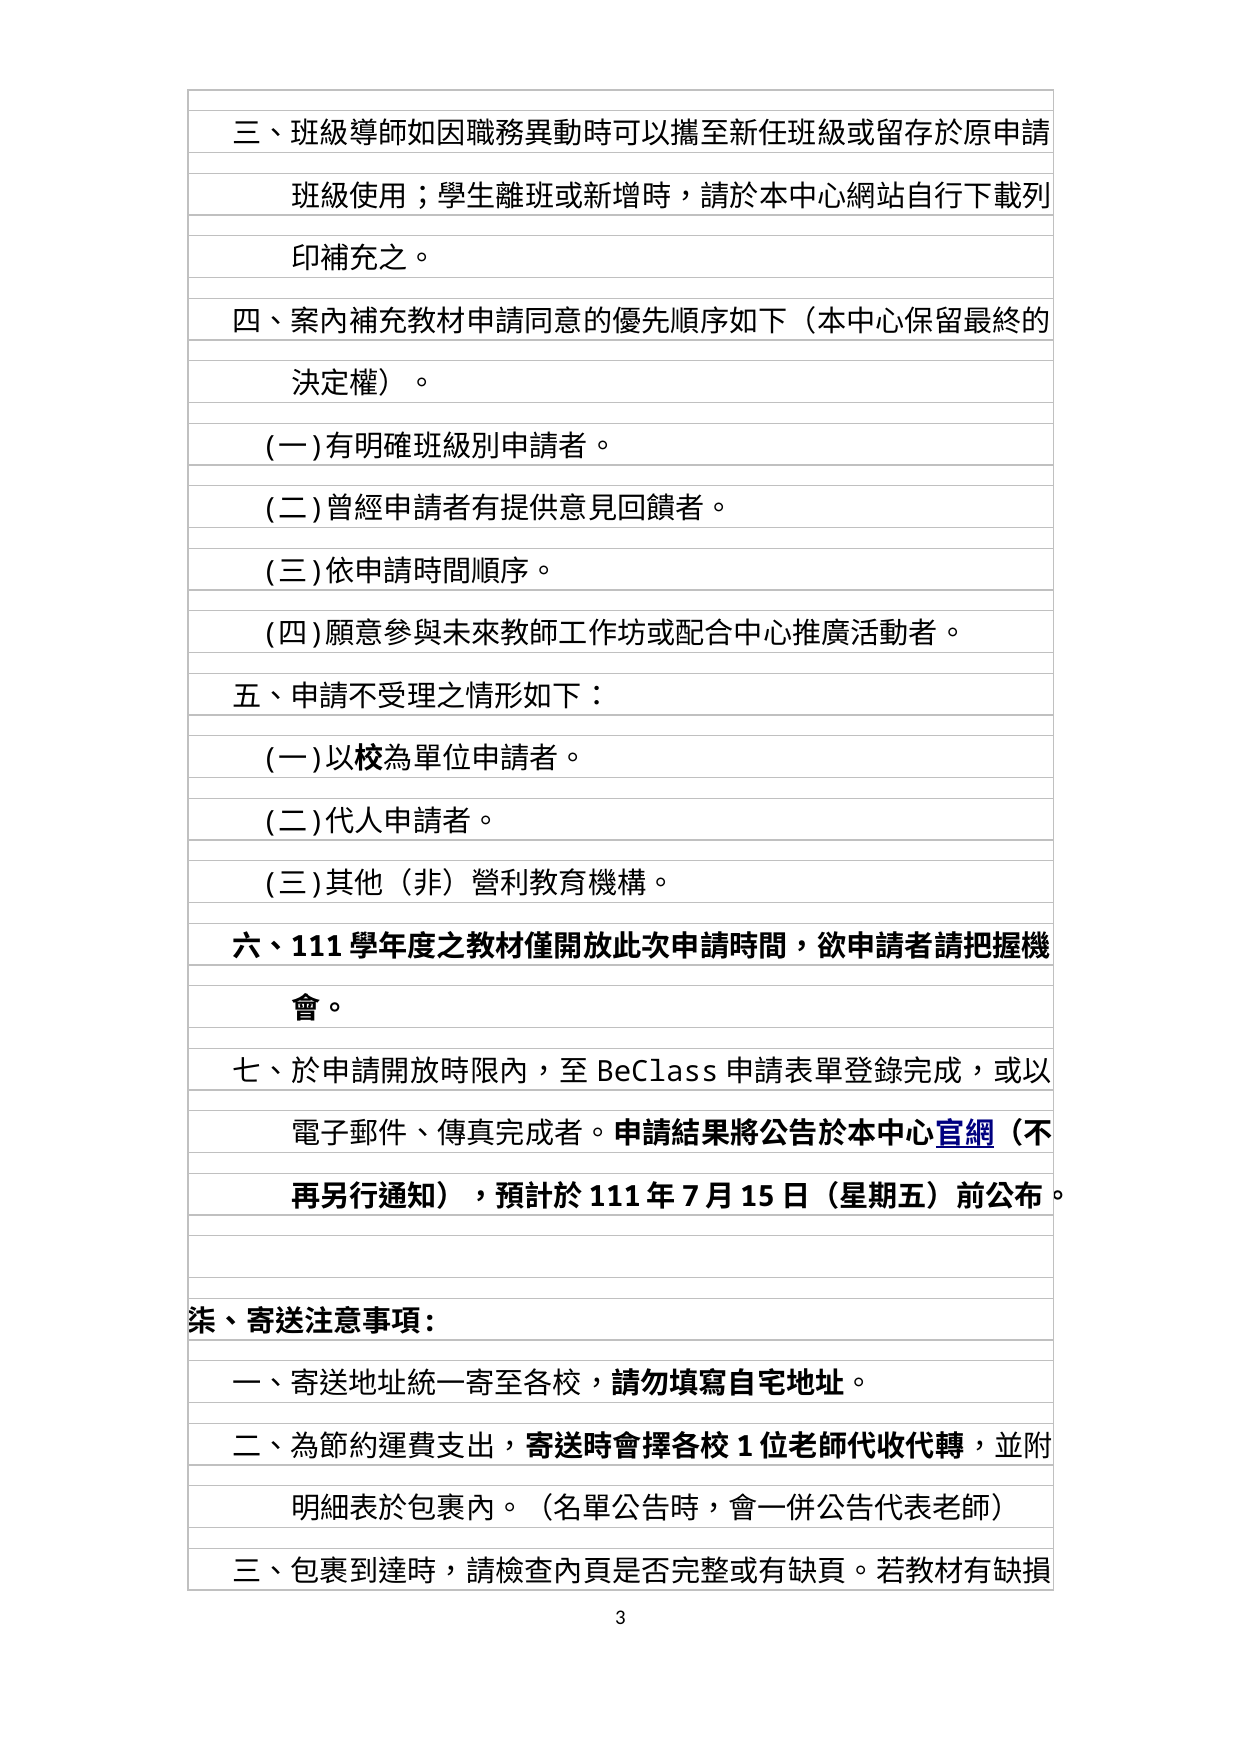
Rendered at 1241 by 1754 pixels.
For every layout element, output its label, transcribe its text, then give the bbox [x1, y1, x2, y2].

text 一、寄送地址統一寄至各校，請勿填寫自宅地址。 [232, 1361, 1053, 1402]
text (一)以校為單位申請者。 [261, 736, 1053, 777]
text 七、於申請開放時限內，至BeClass申請表單登錄完成，或以電子郵件、傳真完成者。申請結果將公告於本中心官網（不再另行通知），預計於111年7月15日（星期五）前公布。 [232, 1153, 1053, 1173]
text [261, 528, 1053, 548]
text 七、於申請開放時限內，至BeClass申請表單登錄完成，或以電子郵件、傳真完成者。申請結果將公告於本中心官網（不再另行通知），預計於111年7月15日（星期五）前公布。 [232, 1028, 1053, 1048]
text [232, 1403, 1053, 1423]
text (四)願意參與未來教師工作坊或配合中心推廣活動者。 [261, 611, 1053, 652]
text 班級使用；學生離班或新增時，請於本中心網站自行下載列 [232, 174, 1053, 214]
text 印補充之。 [232, 236, 1053, 277]
text 七、於申請開放時限內，至BeClass申請表單登錄完成，或以電子郵件、傳真完成者。申請結果將公告於本中心官網（不再另行通知），預計於111年7月15日（星期五）前公布。 [232, 1111, 1053, 1152]
text 四、案內補充教材申請同意的優先順序如下（本中心保留最終的 [232, 299, 1053, 339]
text (三)依申請時間順序。 [261, 549, 1053, 589]
text [261, 591, 1053, 610]
text [189, 1278, 1053, 1298]
text 決定權）。 [232, 361, 1053, 402]
text 明細表於包裹內。（名單公告時，會一併公告代表老師） [232, 1486, 1053, 1527]
text [232, 278, 1053, 298]
text (二)代人申請者。 [261, 799, 1053, 839]
text 柒、寄送注意事項: [189, 1299, 1053, 1339]
text [261, 841, 1053, 860]
text [232, 653, 1053, 673]
text [232, 1466, 1053, 1485]
text [261, 403, 1053, 423]
text [232, 91, 1053, 110]
text 六、111學年度之教材僅開放此次申請時間，欲申請者請把握機 [232, 924, 1053, 964]
text [232, 903, 1053, 923]
text 會。 [232, 986, 1053, 1027]
text 七、於申請開放時限內，至BeClass申請表單登錄完成，或以電子郵件、傳真完成者。申請結果將公告於本中心官網（不再另行通知），預計於111年7月15日（星期五）前公布。 [232, 1091, 1053, 1110]
text [232, 153, 1053, 173]
text [232, 216, 1053, 235]
text 三、包裹到達時，請檢查內頁是否完整或有缺頁。若教材有缺損、漏頁、數量有疑慮之相關問題，請於111年8月19日（星期五）前，電洽至本中心，本中心將再請廠商進行補寄，老師若無回覆視同教材確認無誤。 [232, 1528, 1053, 1548]
text 二、為節約運費支出，寄送時會擇各校1位老師代收代轉，並附 [232, 1424, 1053, 1464]
text (二)曾經申請者有提供意見回饋者。 [261, 486, 1053, 527]
text [232, 966, 1053, 985]
text (一)有明確班級別申請者。 [261, 424, 1053, 464]
text [261, 716, 1053, 735]
text (三)其他（非）營利教育機構。 [261, 861, 1053, 902]
text [232, 1341, 1053, 1360]
text [261, 466, 1053, 485]
text 三、班級導師如因職務異動時可以攜至新任班級或留存於原申請 [232, 111, 1053, 152]
text [261, 778, 1053, 798]
text 五、申請不受理之情形如下： [232, 674, 1053, 714]
text [232, 341, 1053, 360]
text 三、包裹到達時，請檢查內頁是否完整或有缺頁。若教材有缺損、漏頁、數量有疑慮之相關問題，請於111年8月19日（星期五）前，電洽至本中心，本中心將再請廠商進行補寄，老師若無回覆視同教材確認無誤。 [232, 1549, 1053, 1589]
text 七、於申請開放時限內，至BeClass申請表單登錄完成，或以電子郵件、傳真完成者。申請結果將公告於本中心官網（不再另行通知），預計於111年7月15日（星期五）前公布。 [232, 1049, 1053, 1089]
text 七、於申請開放時限內，至BeClass申請表單登錄完成，或以電子郵件、傳真完成者。申請結果將公告於本中心官網（不再另行通知），預計於111年7月15日（星期五）前公布。 [232, 1174, 1053, 1214]
